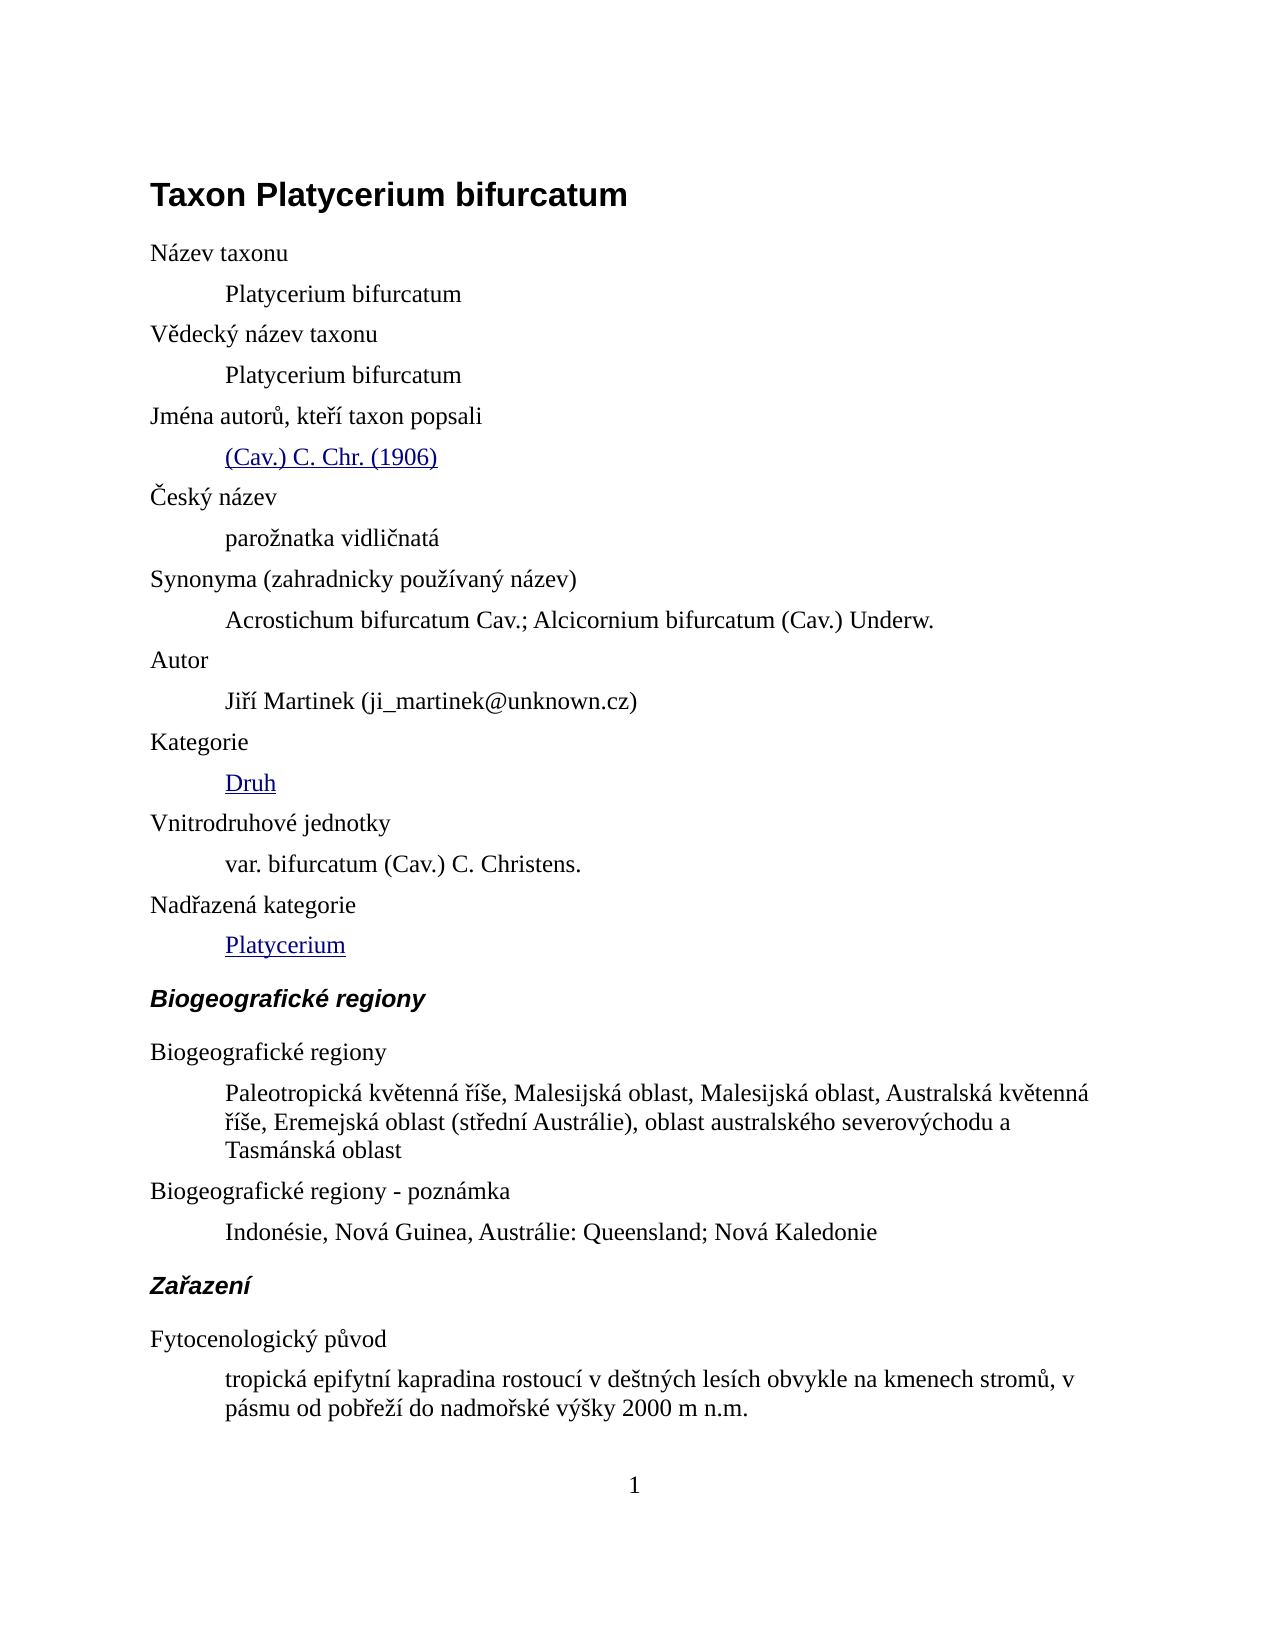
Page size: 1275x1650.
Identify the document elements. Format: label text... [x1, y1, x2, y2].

text Vnitrodruhové jednotky [150, 808, 1125, 837]
text Fytocenologický původ [150, 1324, 1125, 1352]
subtitle Zařazení [150, 1271, 1125, 1299]
text Druh [225, 768, 1125, 796]
text Synonyma (zahradnicky používaný název) [150, 564, 1125, 593]
text Paleotropická květenná říše, Malesijská oblast, Malesijská oblast, Australská květenná říše, Eremejská oblast (střední Austrálie), oblast australského severovýchodu a Tasmánská oblast [225, 1078, 1125, 1164]
text Jména autorů, kteří taxon popsali [150, 401, 1125, 430]
text Platycerium bifurcatum [225, 360, 1125, 389]
text Kategorie [150, 727, 1125, 756]
text Vědecký název taxonu [150, 319, 1125, 348]
text Nadřazená kategorie [150, 890, 1125, 918]
text var. bifurcatum (Cav.) C. Christens. [225, 849, 1125, 878]
text Český název [150, 482, 1125, 511]
text Jiří Martinek (ji_martinek@unknown.cz) [225, 686, 1125, 715]
text (Cav.) C. Chr. (1906) [225, 442, 1125, 471]
text Biogeografické regiony - poznámka [150, 1176, 1125, 1205]
text Autor [150, 645, 1125, 674]
subtitle Biogeografické regiony [150, 984, 1125, 1013]
subtitle Taxon Platycerium bifurcatum [150, 175, 1125, 214]
text parožnatka vidličnatá [225, 523, 1125, 552]
text Název taxonu [150, 238, 1125, 267]
text Indonésie, Nová Guinea, Austrálie: Queensland; Nová Kaledonie [225, 1217, 1125, 1246]
text Platycerium bifurcatum [225, 279, 1125, 308]
text Biogeografické regiony [150, 1037, 1125, 1066]
text tropická epifytní kapradina rostoucí v deštných lesích obvykle na kmenech stromů, v pásmu od pobřeží do nadmořské výšky 2000 m n.m. [225, 1364, 1125, 1422]
text Acrostichum bifurcatum Cav.; Alcicornium bifurcatum (Cav.) Underw. [225, 605, 1125, 633]
text Platycerium [225, 931, 1125, 959]
